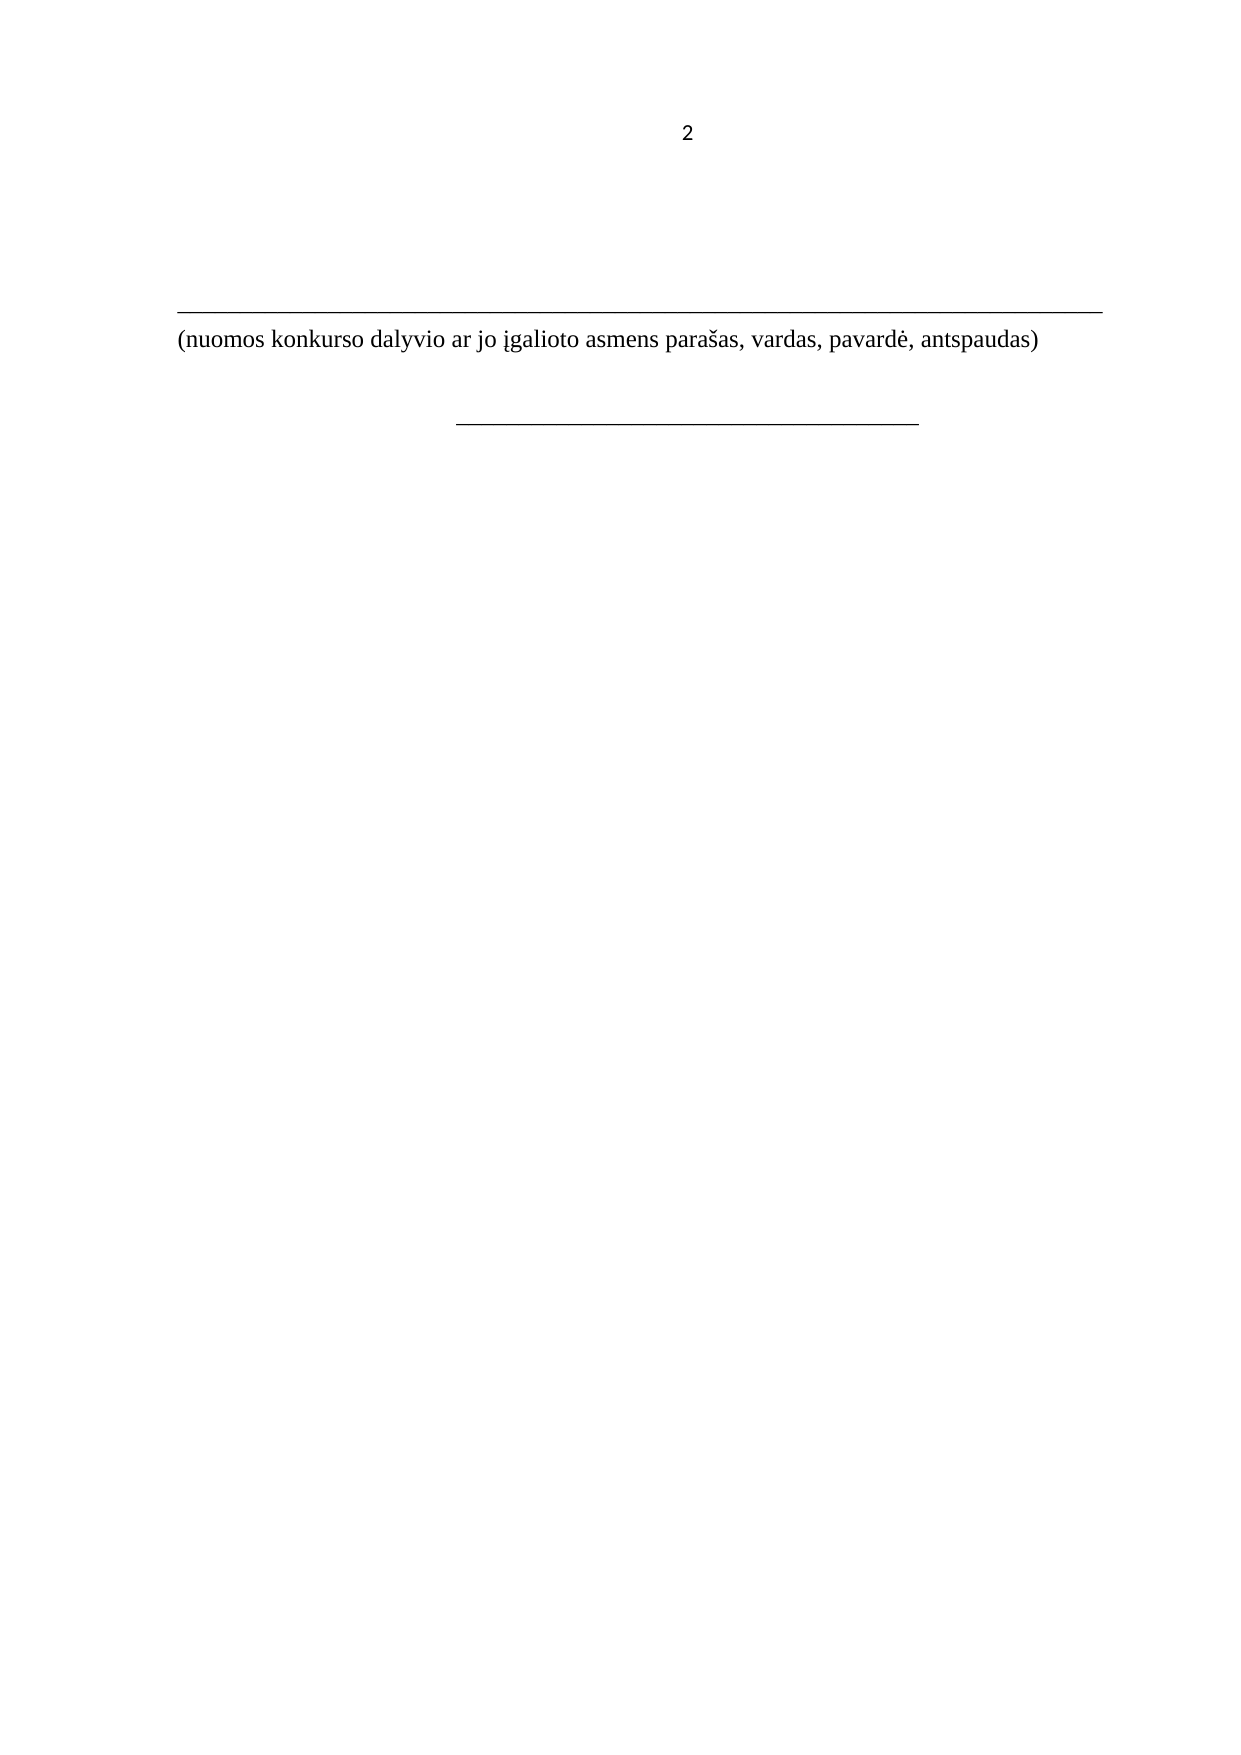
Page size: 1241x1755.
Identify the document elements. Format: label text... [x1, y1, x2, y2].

text __________________________________________________________________________ [177, 287, 1198, 316]
text (nuomos konkurso dalyvio ar jo įgalioto asmens parašas, vardas, pavardė, antspaudas) [177, 324, 1198, 353]
text _____________________________________ [177, 399, 1198, 427]
